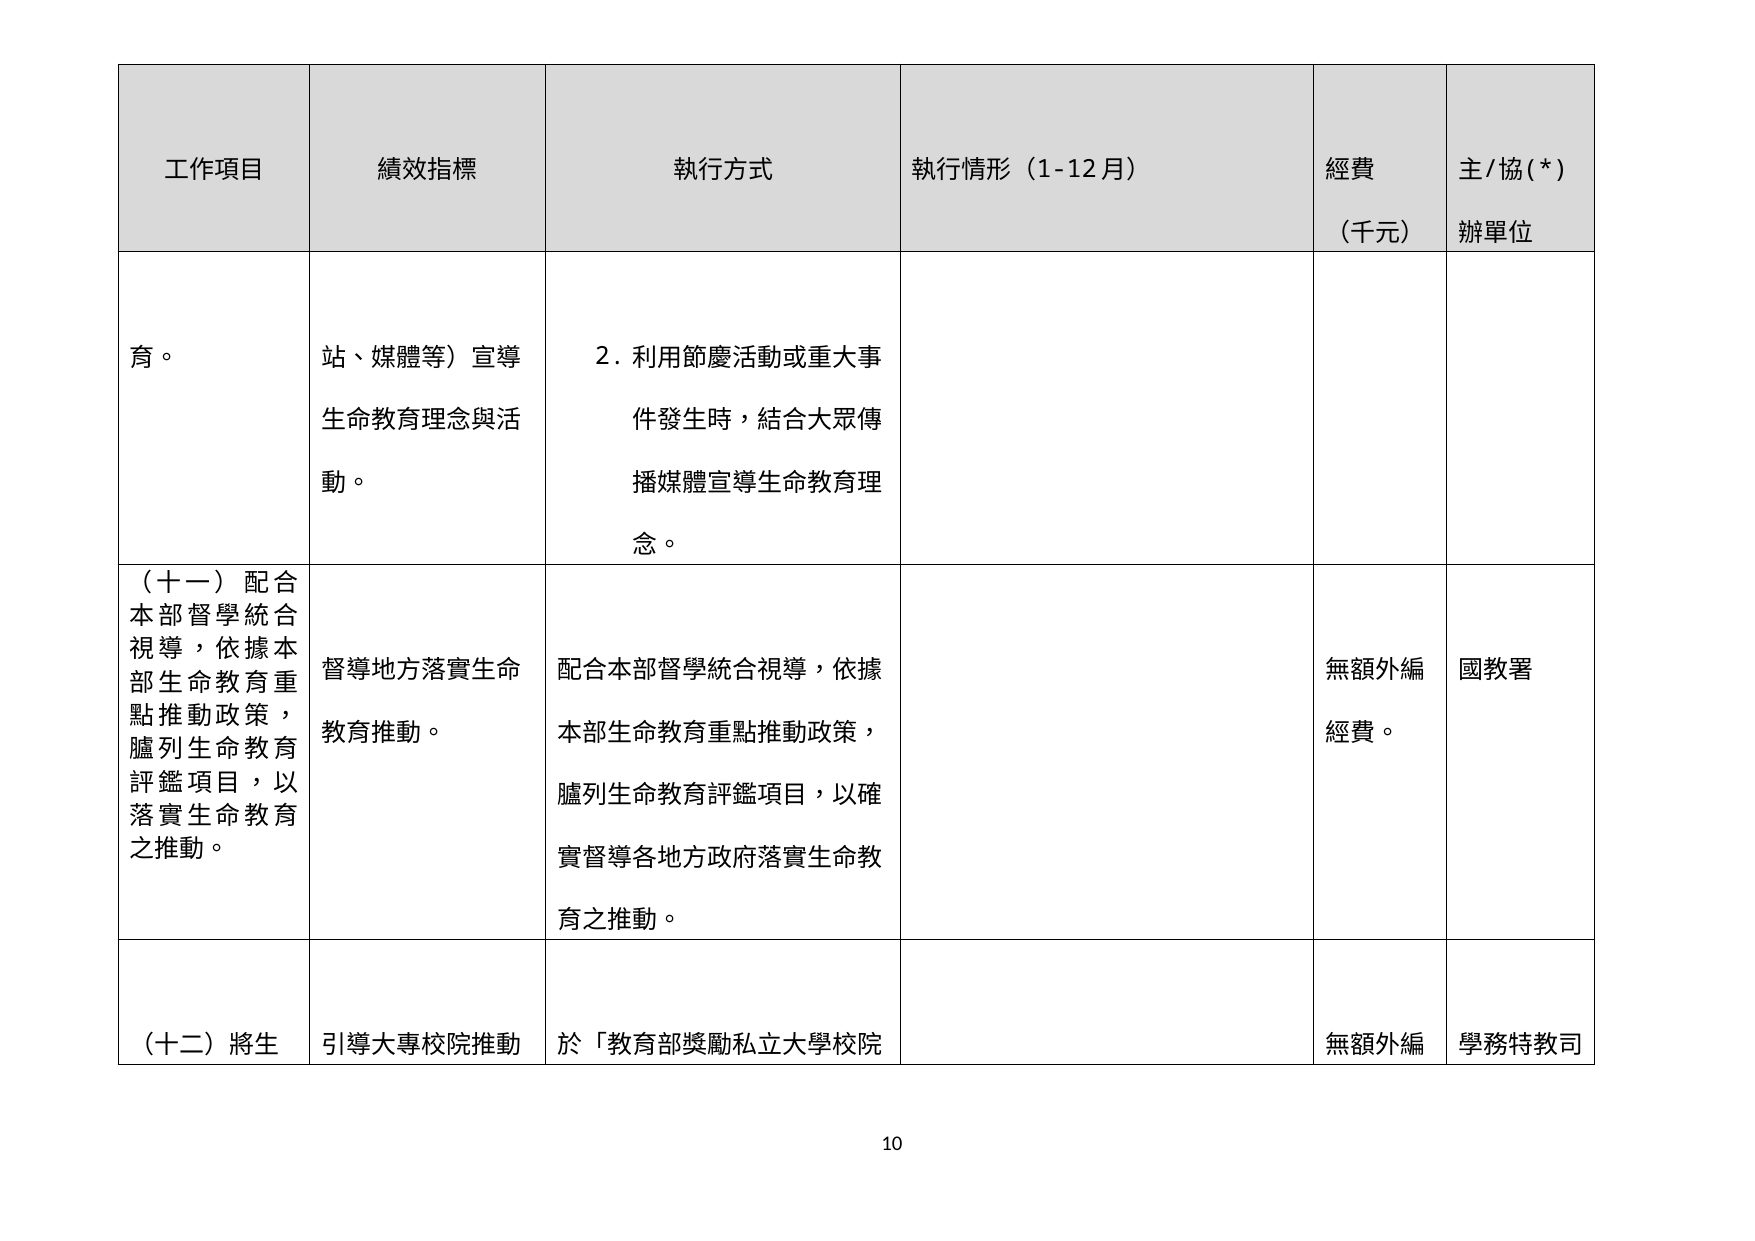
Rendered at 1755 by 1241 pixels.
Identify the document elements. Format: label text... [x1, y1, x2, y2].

table_cell 委託國立教育廣播電台製播生命教育系列節目。 利用節慶活動或重大事件發生時，結合大眾傳播媒體宣導生命教育理念。 [546, 252, 900, 563]
table_header 執行情形（1-12月） [901, 65, 1313, 251]
table_cell 督導地方落實生命教育推動。 [310, 565, 545, 938]
table_cell 無額外編 [1314, 940, 1446, 1063]
table_header 執行方式 [546, 65, 900, 251]
table_cell 配合本部督學統合視導，依據本部生命教育重點推動政策，臚列生命教育評鑑項目，以確實督導各地方政府落實生命教育之推動。 [546, 565, 900, 938]
table_header 績效指標 [310, 65, 545, 251]
table_cell [1447, 252, 1594, 563]
table_header 經費 （千元） [1314, 65, 1446, 251]
table_cell 國教署 [1447, 565, 1594, 938]
table_cell 學務特教司 [1447, 940, 1594, 1063]
table_cell 育。 [119, 252, 309, 563]
table_cell 無額外編經費。 [1314, 565, 1446, 938]
table_cell [1314, 252, 1446, 563]
table_cell 於「教育部獎勵私立大學校院 [546, 940, 900, 1063]
table_cell 引導大專校院推動 [310, 940, 545, 1063]
table_cell （十二）將生 [119, 940, 309, 1063]
table_cell 站、媒體等）宣導生命教育理念與活動。 [310, 252, 545, 563]
table_cell [901, 565, 1313, 938]
table_cell [901, 252, 1313, 563]
table_header 主/協(*)辦單位 [1447, 65, 1594, 251]
table_cell （十一）配合本部督學統合視導，依據本部生命教育重點推動政策，臚列生命教育評鑑項目，以落實生命教育之推動。 [119, 565, 309, 938]
table_header 工作項目 [119, 65, 309, 251]
table_cell [901, 940, 1313, 1063]
